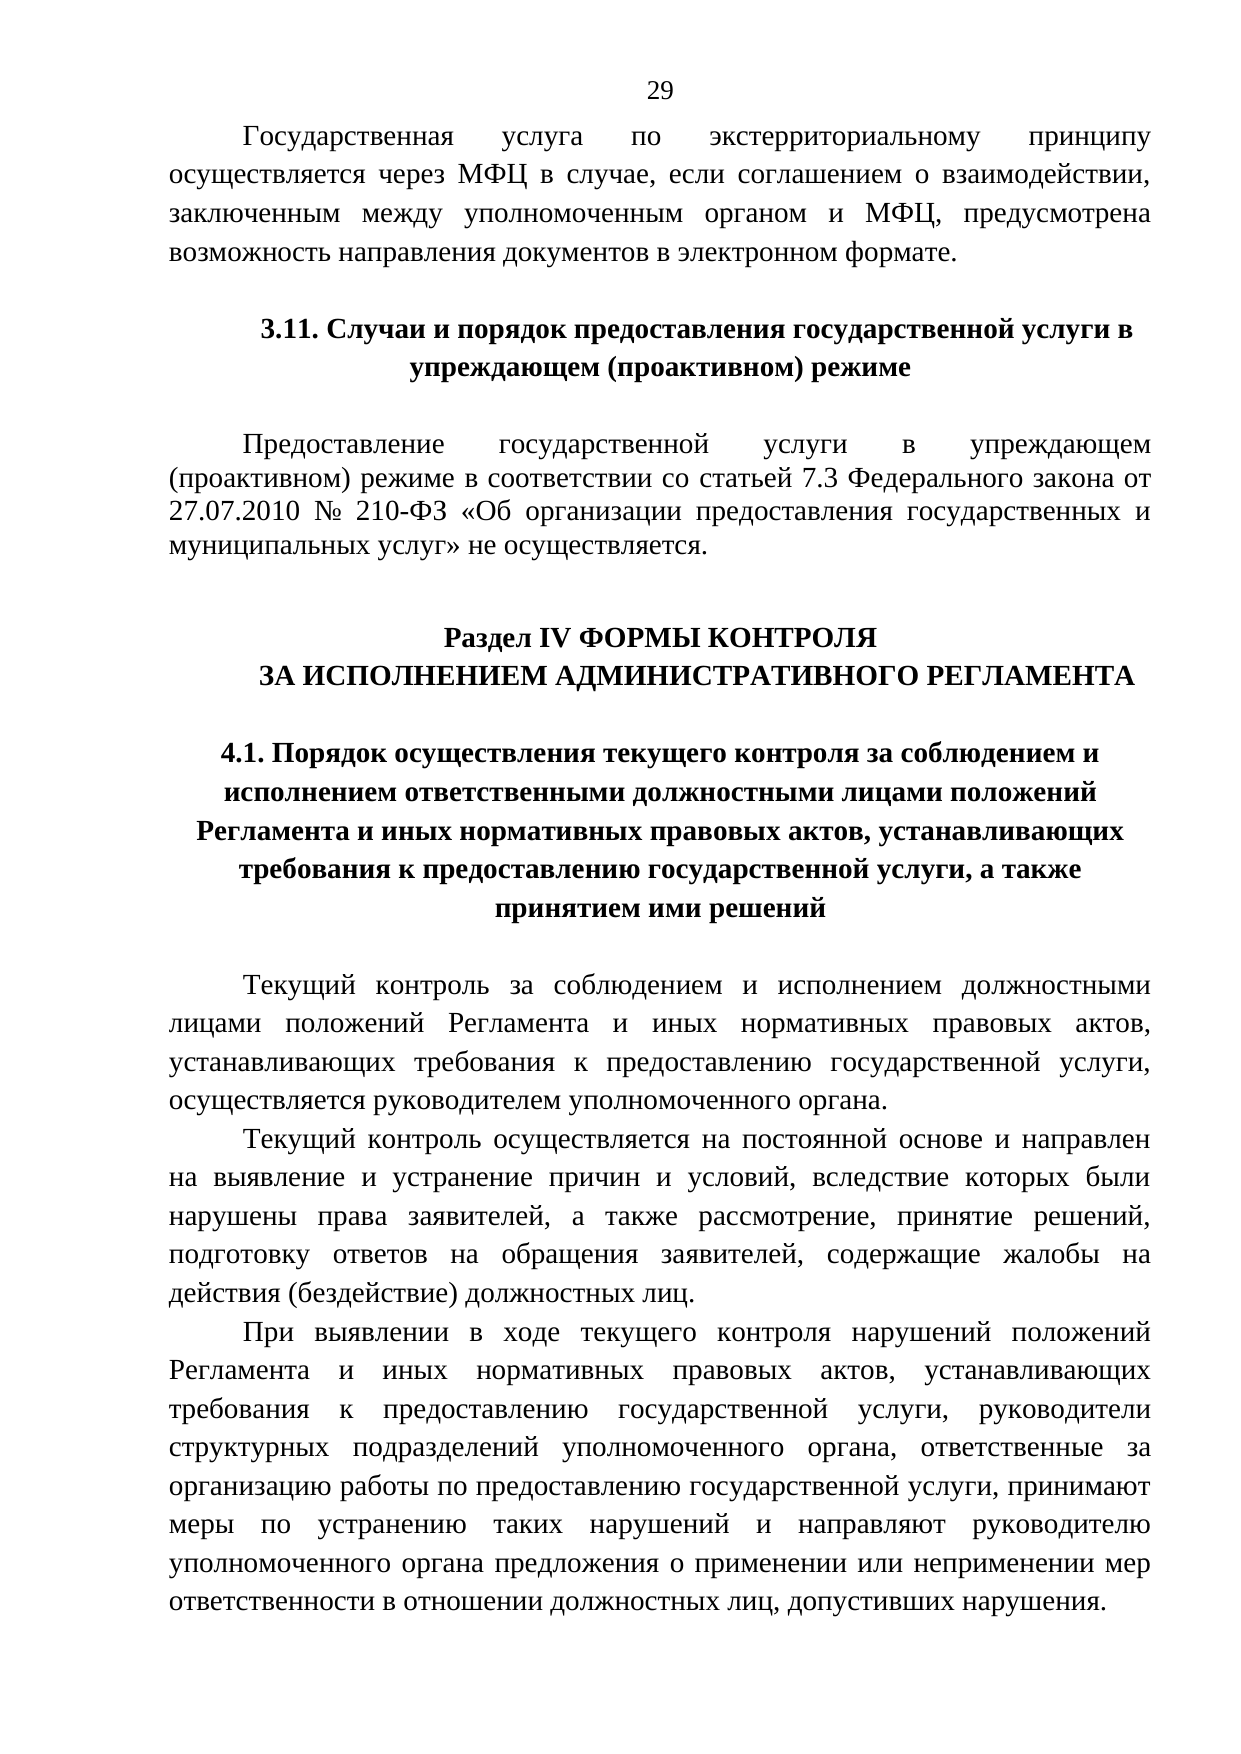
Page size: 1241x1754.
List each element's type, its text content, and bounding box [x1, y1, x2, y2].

text Предоставление государственной услуги в упреждающем (проактивном) режиме в соответствии со статьей 7.3 Федерального закона от 27.07.2010 № 210-ФЗ «Об организации предоставления государственных и муниципальных услуг» не осуществляется. [169, 426, 1152, 561]
title Государственная услуга по экстерриториальному принципу осуществляется через МФЦ в случае, если соглашением о взаимодействии, заключенным между уполномоченным органом и МФЦ, предусмотрена возможность направления документов в электронном формате. [169, 118, 1152, 267]
subtitle ЗА ИСПОЛНЕНИЕМ АДМИНИСТРАТИВНОГО РЕГЛАМЕНТА [169, 658, 1152, 692]
text При выявлении в ходе текущего контроля нарушений положений Регламента и иных нормативных правовых актов, устанавливающих требования к предоставлению государственной услуги, руководители структурных подразделений уполномоченного органа, ответственные за организацию работы по предоставлению государственной услуги, принимают меры по устранению таких нарушений и направляют руководителю уполномоченного органа предложения о применении или неприменении мер ответственности в отношении должностных лиц, допустивших нарушения. [169, 1314, 1152, 1617]
text Текущий контроль за соблюдением и исполнением должностными лицами положений Регламента и иных нормативных правовых актов, устанавливающих требования к предоставлению государственной услуги, осуществляется руководителем уполномоченного органа. [169, 967, 1152, 1116]
subtitle исполнением ответственными должностными лицами положений Регламента и иных нормативных правовых актов, устанавливающих требования к предоставлению государственной услуги, а также принятием ими решений [169, 774, 1152, 923]
subtitle 4.1. Порядок осуществления текущего контроля за соблюдением и [169, 736, 1152, 769]
text Текущий контроль осуществляется на постоянной основе и направлен на выявление и устранение причин и условий, вследствие которых были нарушены права заявителей, а также рассмотрение, принятие решений, подготовку ответов на обращения заявителей, содержащие жалобы на действия (бездействие) должностных лиц. [169, 1121, 1152, 1309]
title 3.11. Случаи и порядок предоставления государственной услуги в упреждающем (проактивном) режиме [169, 311, 1152, 383]
subtitle Раздел IV ФОРМЫ КОНТРОЛЯ [169, 620, 1152, 653]
